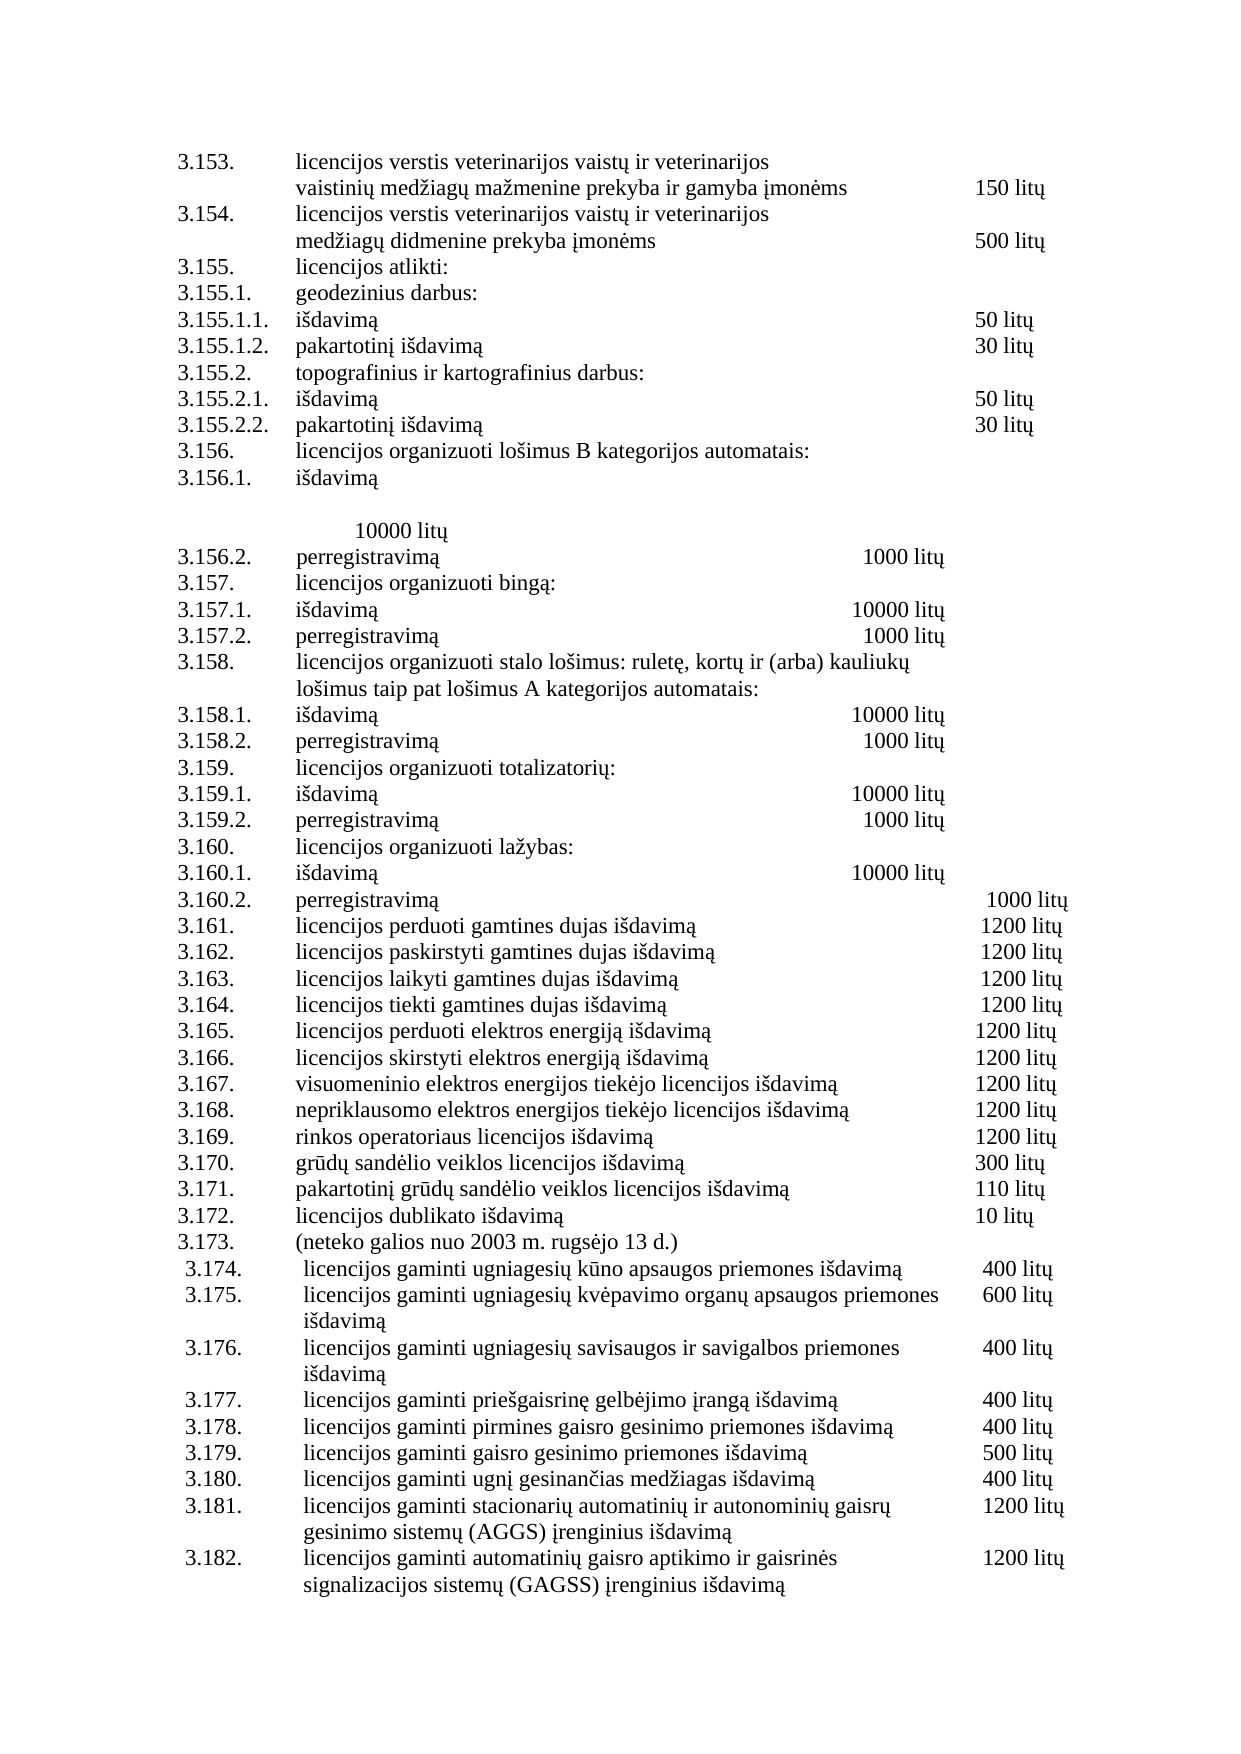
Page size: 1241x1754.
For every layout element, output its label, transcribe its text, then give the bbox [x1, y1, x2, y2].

table_cell 400 litų [971, 1386, 1144, 1413]
text 3.155. licencijos atlikti: [177, 253, 1122, 279]
table_cell licencijos gaminti stacionarių automatinių ir autonominių gaisrų gesinimo sistemų (AGGS) įrenginius išdavimą [292, 1492, 971, 1544]
table_header licencijos gaminti ugniagesių kūno apsaugos priemones išdavimą [292, 1255, 971, 1281]
table_cell 500 litų [971, 1439, 1144, 1465]
table_cell 3.178. [174, 1413, 292, 1439]
text 3.158.1. išdavimą 10000 litų [177, 701, 945, 727]
table_cell 3.177. [174, 1386, 292, 1413]
text 3.169. rinkos operatoriaus licencijos išdavimą 1200 litų [177, 1123, 1122, 1149]
table_cell 3.182. [174, 1545, 292, 1597]
text 3.155.2.1. išdavimą 50 litų [177, 385, 1122, 411]
text 3.164. licencijos tiekti gamtines dujas išdavimą 1200 litų [177, 991, 1122, 1017]
text 3.159. licencijos organizuoti totalizatorių: [177, 754, 945, 780]
text 3.155.2.2. pakartotinį išdavimą 30 litų [177, 411, 1122, 438]
table_cell 3.176. [174, 1334, 292, 1386]
text 3.167. visuomeninio elektros energijos tiekėjo licencijos išdavimą 1200 litų [177, 1070, 1122, 1096]
text 3.163. licencijos laikyti gamtines dujas išdavimą 1200 litų [177, 965, 1122, 991]
text 3.160. licencijos organizuoti lažybas: [177, 833, 945, 859]
table_cell 600 litų [971, 1281, 1144, 1334]
text 3.155.2. topografinius ir kartografinius darbus: [177, 358, 1122, 385]
text 3.157.1. išdavimą 10000 litų [177, 596, 945, 622]
text 3.170. grūdų sandėlio veiklos licencijos išdavimą 300 litų [177, 1149, 1122, 1176]
text 3.158.2. perregistravimą 1000 litų [177, 727, 945, 754]
table_cell 400 litų [971, 1334, 1144, 1386]
text lošimus taip pat lošimus A kategorijos automatais: [296, 675, 945, 701]
table_header 400 litų [971, 1255, 1144, 1281]
text 3.156.1. išdavimą 10000 litų [177, 464, 974, 543]
table_cell 3.175. [174, 1281, 292, 1334]
text 3.155.1.1. išdavimą 50 litų [177, 306, 1122, 332]
table_cell licencijos gaminti priešgaisrinę gelbėjimo įrangą išdavimą [292, 1386, 971, 1413]
table_cell 400 litų [971, 1413, 1144, 1439]
table_cell 3.181. [174, 1492, 292, 1544]
text 3.154. licencijos verstis veterinarijos vaistų ir veterinarijos medžiagų didmenine prekyba įmonėms 500 litų [177, 200, 1122, 253]
text 3.157.2. perregistravimą 1000 litų [177, 622, 945, 648]
list licencijos organizuoti stalo lošimus: ruletę, kortų ir (arba) kauliukų [177, 648, 945, 675]
list perregistravimą 1000 litų [177, 543, 1093, 569]
table_cell licencijos gaminti ugnį gesinančias medžiagas išdavimą [292, 1465, 971, 1492]
table_cell 1200 litų [971, 1492, 1144, 1544]
table_cell licencijos gaminti gaisro gesinimo priemones išdavimą [292, 1439, 971, 1465]
text 3.156. licencijos organizuoti lošimus B kategorijos automatais: [177, 438, 945, 464]
text 3.159.1. išdavimą 10000 litų [177, 780, 945, 807]
table_cell 1200 litų [971, 1545, 1144, 1597]
table_cell licencijos gaminti automatinių gaisro aptikimo ir gaisrinės signalizacijos sistemų (GAGSS) įrenginius išdavimą [292, 1545, 971, 1597]
text 3.162. licencijos paskirstyti gamtines dujas išdavimą 1200 litų [177, 938, 1122, 965]
text 3.171. pakartotinį grūdų sandėlio veiklos licencijos išdavimą 110 litų [177, 1176, 1122, 1202]
text 3.155.1.2. pakartotinį išdavimą 30 litų [177, 332, 1122, 358]
text 3.155.1. geodezinius darbus: [177, 279, 1122, 306]
text 3.166. licencijos skirstyti elektros energiją išdavimą 1200 litų [177, 1044, 1122, 1070]
text 3.161. licencijos perduoti gamtines dujas išdavimą 1200 litų [177, 912, 1122, 938]
text 3.153. licencijos verstis veterinarijos vaistų ir veterinarijos vaistinių medžiagų mažmenine prekyba ir gamyba įmonėms 150 litų [177, 148, 1122, 200]
table_cell 3.180. [174, 1465, 292, 1492]
table_cell licencijos gaminti ugniagesių savisaugos ir savigalbos priemones išdavimą [292, 1334, 971, 1386]
table_cell licencijos gaminti ugniagesių kvėpavimo organų apsaugos priemones išdavimą [292, 1281, 971, 1334]
text 3.159.2. perregistravimą 1000 litų [177, 807, 945, 833]
table_header 3.174. [174, 1255, 292, 1281]
table_cell 3.179. [174, 1439, 292, 1465]
text 3.160.1. išdavimą 10000 litų [177, 859, 945, 886]
table_cell licencijos gaminti pirmines gaisro gesinimo priemones išdavimą [292, 1413, 971, 1439]
text 3.168. nepriklausomo elektros energijos tiekėjo licencijos išdavimą 1200 litų [177, 1096, 1122, 1123]
text 3.172. licencijos dublikato išdavimą 10 litų [177, 1202, 1122, 1228]
text 3.160.2. perregistravimą 1000 litų [177, 886, 1122, 912]
text 3.173. (neteko galios nuo 2003 m. rugsėjo 13 d.) [177, 1228, 1122, 1254]
table_cell 400 litų [971, 1465, 1144, 1492]
text 3.165. licencijos perduoti elektros energiją išdavimą 1200 litų [177, 1017, 1122, 1044]
text 3.157. licencijos organizuoti bingą: [177, 569, 945, 596]
